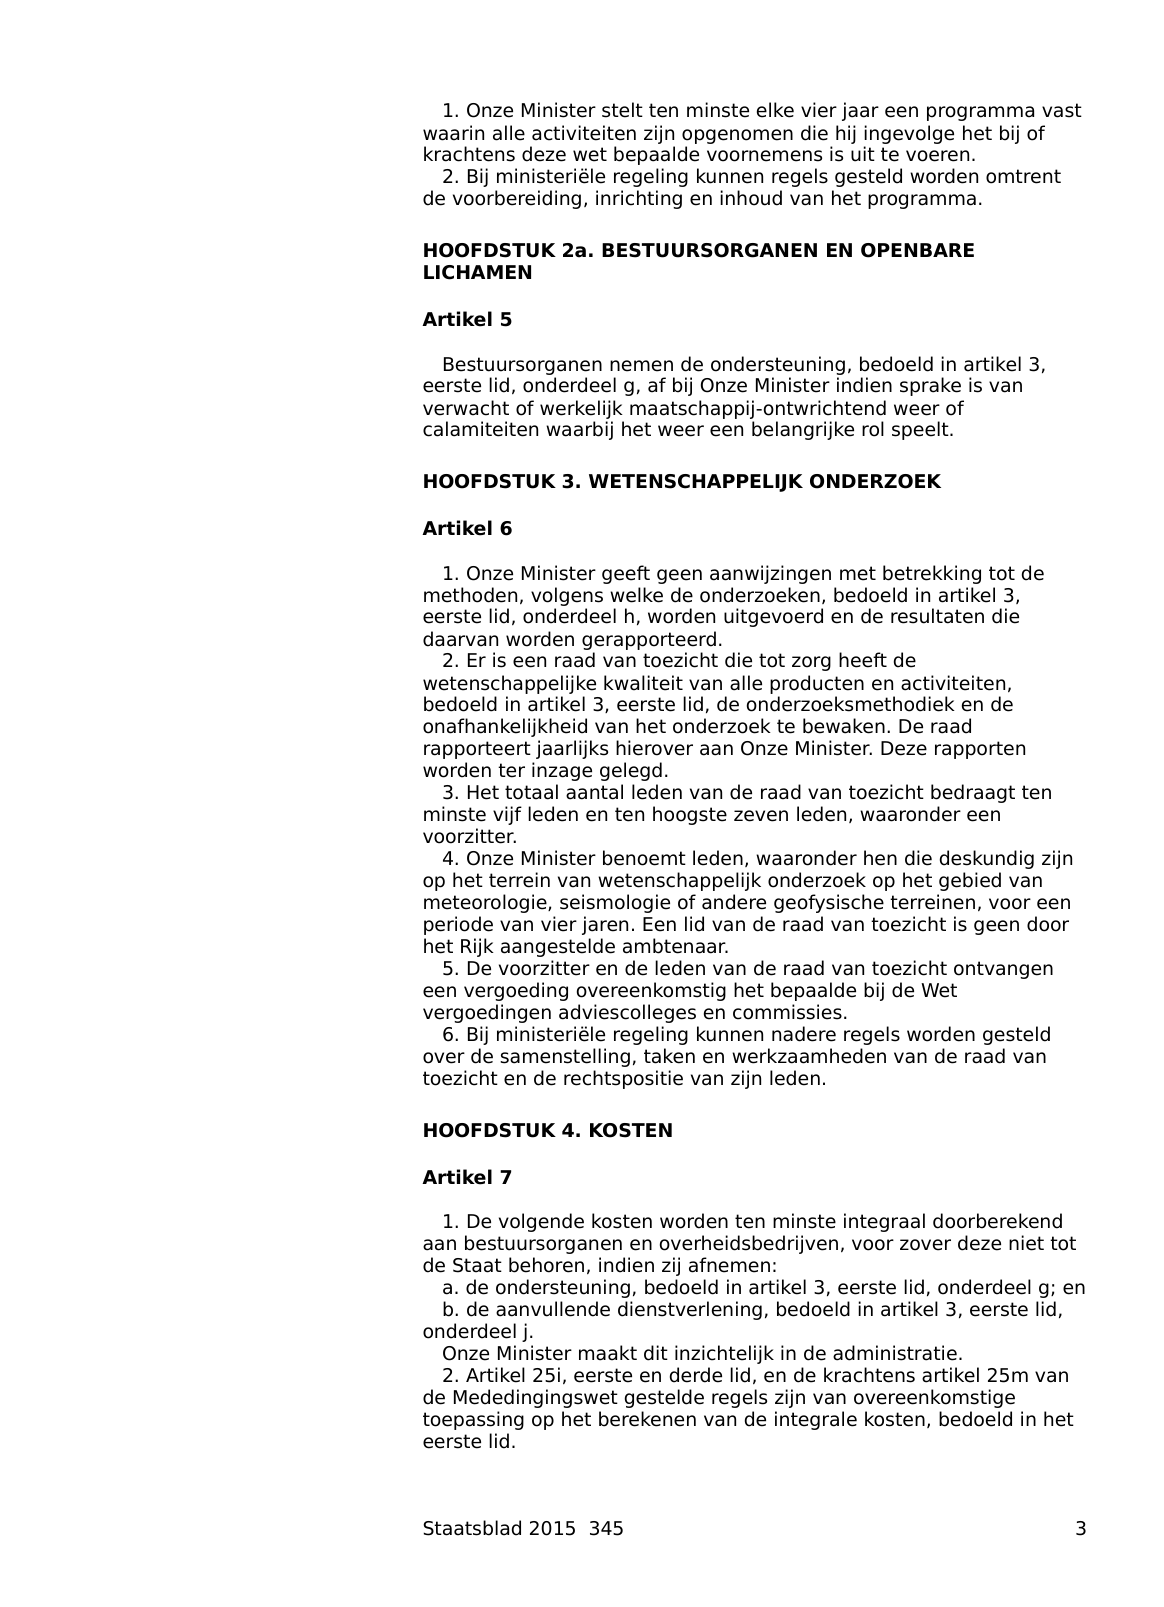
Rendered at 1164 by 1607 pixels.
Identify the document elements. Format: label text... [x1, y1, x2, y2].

text 3. Het totaal aantal leden van de raad van toezicht bedraagt ten minste vijf leden en ten hoogste zeven leden, waaronder een voorzitter. [422, 782, 1087, 848]
text a. de ondersteuning, bedoeld in artikel 3, eerste lid, onderdeel g; en [422, 1277, 1087, 1299]
text 1. Onze Minister stelt ten minste elke vier jaar een programma vast waarin alle activiteiten zijn opgenomen die hij ingevolge het bij of krachtens deze wet bepaalde voornemens is uit te voeren. [422, 100, 1087, 166]
text 6. Bij ministeriële regeling kunnen nadere regels worden gesteld over de samenstelling, taken en werkzaamheden van de raad van toezicht en de rechtspositie van zijn leden. [422, 1024, 1087, 1090]
subtitle Artikel 5 [422, 309, 1087, 331]
text Onze Minister maakt dit inzichtelijk in de administratie. [422, 1343, 1087, 1365]
text 2. Er is een raad van toezicht die tot zorg heeft de wetenschappelijke kwaliteit van alle producten en activiteiten, bedoeld in artikel 3, eerste lid, de onderzoeksmethodiek en de onafhankelijkheid van het onderzoek te bewaken. De raad rapporteert jaarlijks hierover aan Onze Minister. Deze rapporten worden ter inzage gelegd. [422, 650, 1087, 782]
text 2. Bij ministeriële regeling kunnen regels gesteld worden omtrent de voorbereiding, inrichting en inhoud van het programma. [422, 166, 1087, 210]
text 2. Artikel 25i, eerste en derde lid, en de krachtens artikel 25m van de Mededingingswet gestelde regels zijn van overeenkomstige toepassing op het berekenen van de integrale kosten, bedoeld in het eerste lid. [422, 1365, 1087, 1453]
subtitle HOOFDSTUK 3. WETENSCHAPPELIJK ONDERZOEK [422, 471, 1087, 493]
text 5. De voorzitter en de leden van de raad van toezicht ontvangen een vergoeding overeenkomstig het bepaalde bij de Wet vergoedingen adviescolleges en commissies. [422, 958, 1087, 1024]
text b. de aanvullende dienstverlening, bedoeld in artikel 3, eerste lid, onderdeel j. [422, 1299, 1087, 1343]
text 1. Onze Minister geeft geen aanwijzingen met betrekking tot de methoden, volgens welke de onderzoeken, bedoeld in artikel 3, eerste lid, onderdeel h, worden uitgevoerd en de resultaten die daarvan worden gerapporteerd. [422, 562, 1087, 650]
text Bestuursorganen nemen de ondersteuning, bedoeld in artikel 3, eerste lid, onderdeel g, af bij Onze Minister indien sprake is van verwacht of werkelijk maatschappij-ontwrichtend weer of calamiteiten waarbij het weer een belangrijke rol speelt. [422, 353, 1087, 441]
subtitle Artikel 7 [422, 1167, 1087, 1189]
subtitle Artikel 6 [422, 518, 1087, 540]
subtitle HOOFDSTUK 4. KOSTEN [422, 1120, 1087, 1142]
subtitle HOOFDSTUK 2a. BESTUURSORGANEN EN OPENBARE LICHAMEN [422, 240, 1087, 284]
text 4. Onze Minister benoemt leden, waaronder hen die deskundig zijn op het terrein van wetenschappelijk onderzoek op het gebied van meteorologie, seismologie of andere geofysische terreinen, voor een periode van vier jaren. Een lid van de raad van toezicht is geen door het Rijk aangestelde ambtenaar. [422, 848, 1087, 958]
text 1. De volgende kosten worden ten minste integraal doorberekend aan bestuursorganen en overheidsbedrijven, voor zover deze niet tot de Staat behoren, indien zij afnemen: [422, 1211, 1087, 1277]
